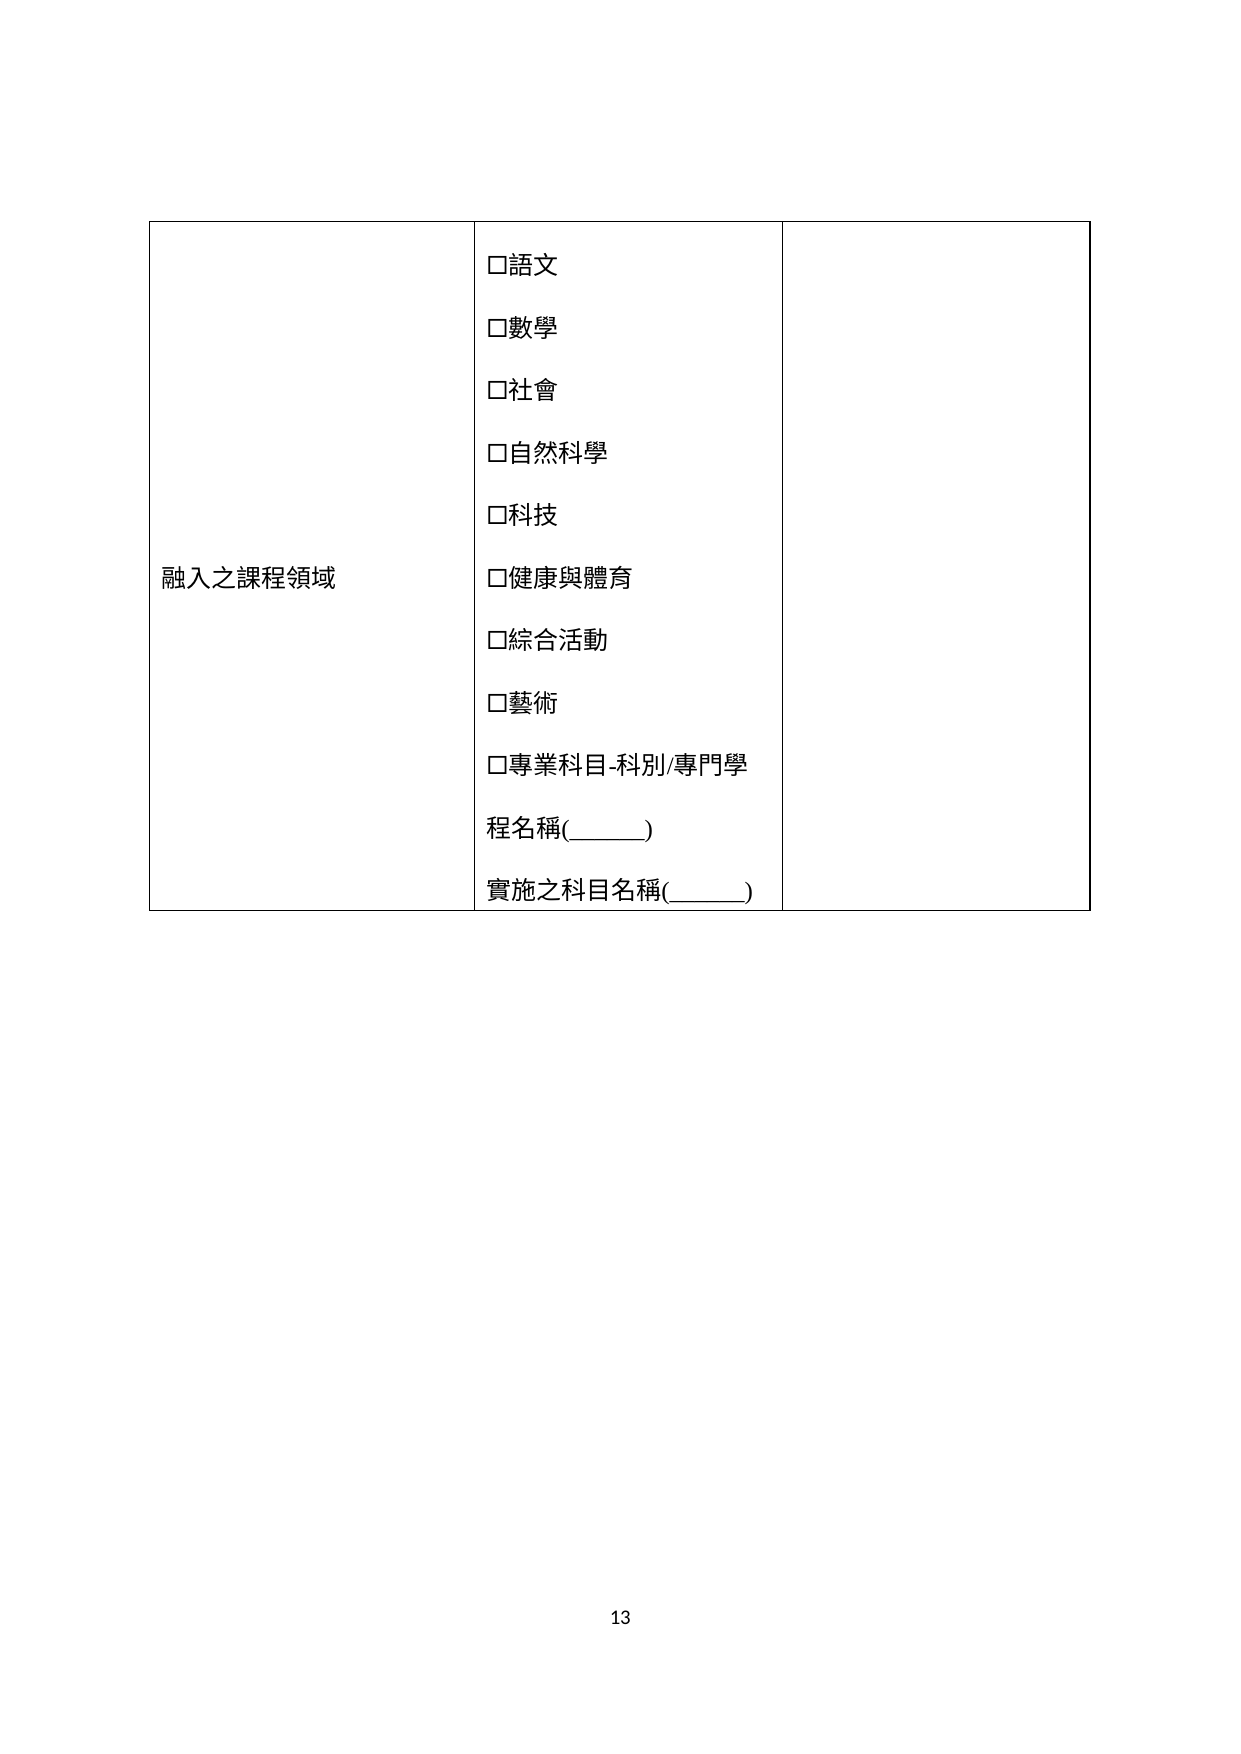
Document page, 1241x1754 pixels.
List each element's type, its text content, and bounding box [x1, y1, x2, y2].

table_cell 融入之課程領域 [150, 222, 474, 910]
table_cell [783, 222, 1089, 910]
table_cell 語文 數學 社會 自然科學 科技 健康與體育 綜合活動 藝術 專業科目-科別/專門學程名稱(______) 實施之科目名稱(______) [475, 222, 782, 910]
